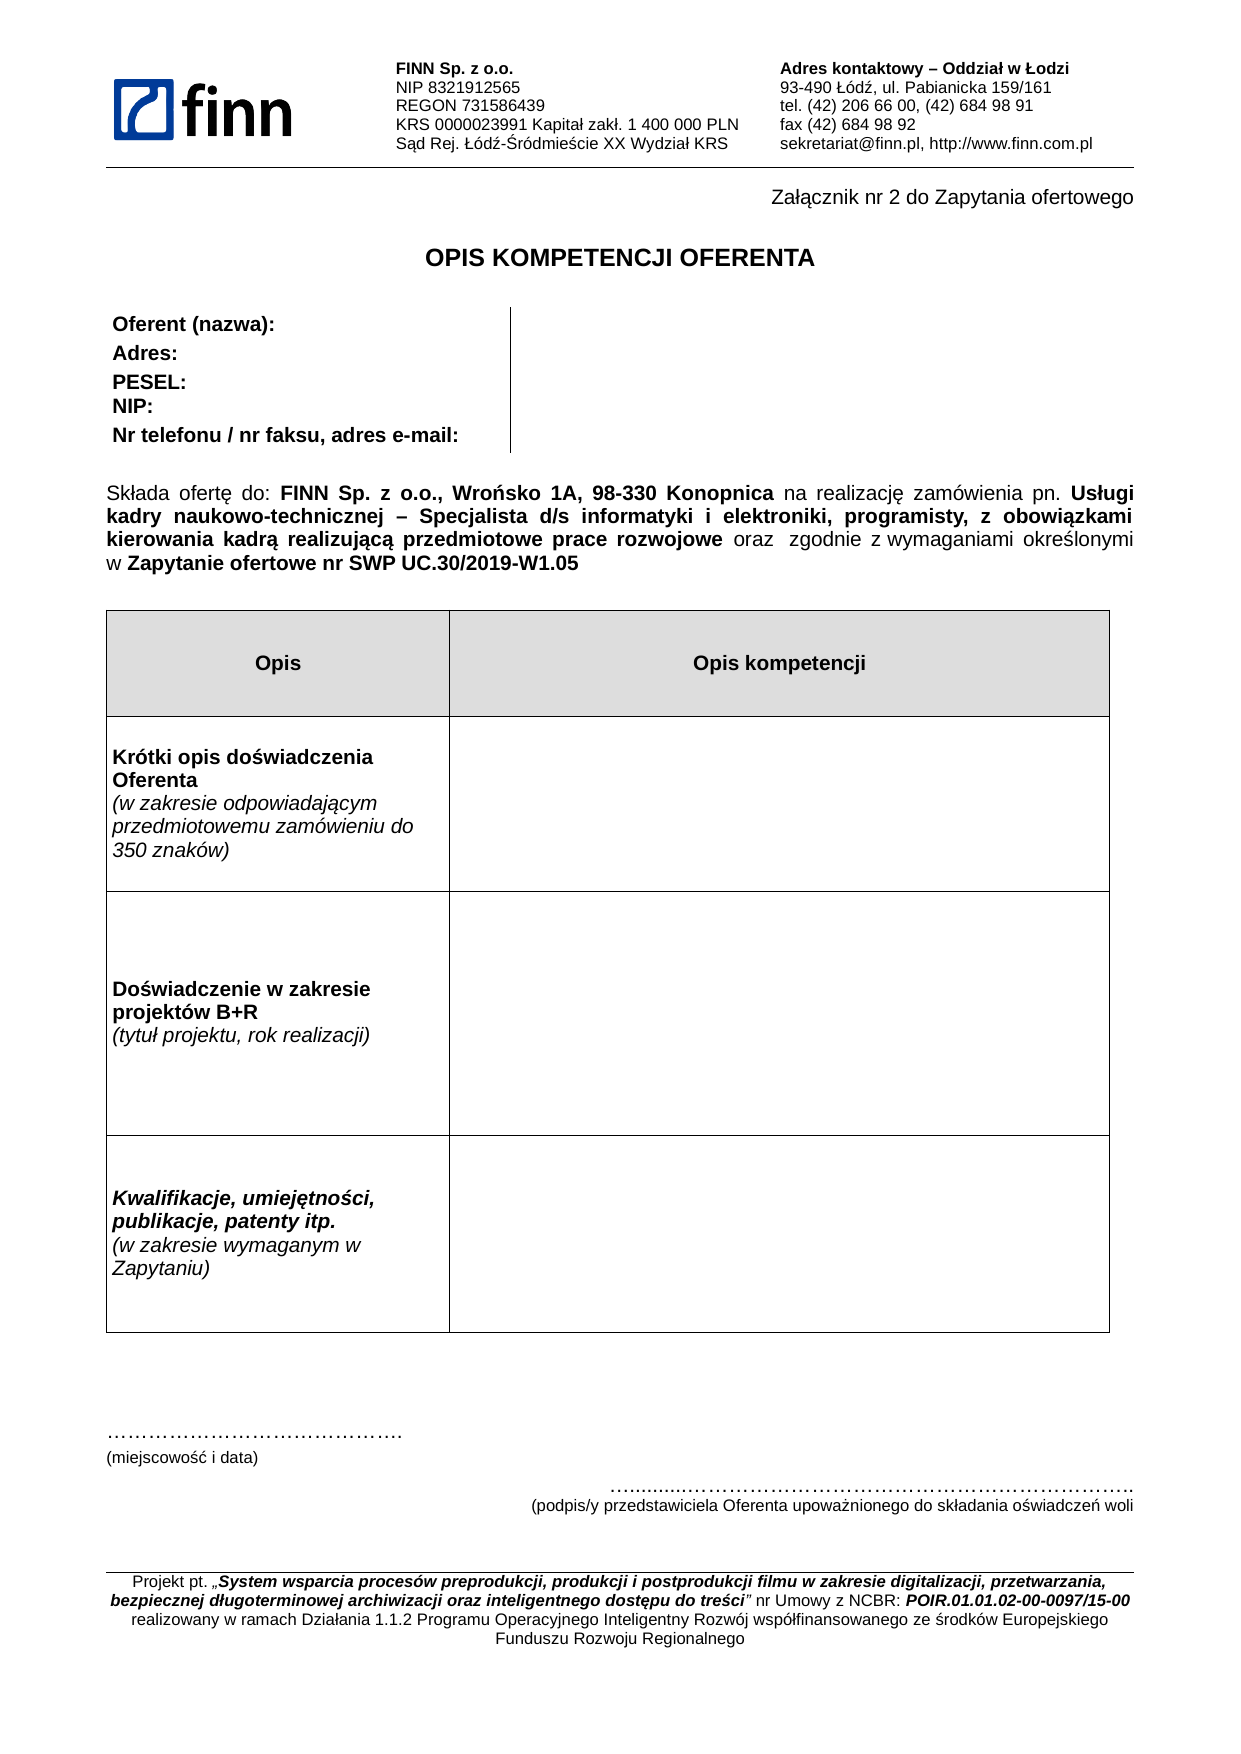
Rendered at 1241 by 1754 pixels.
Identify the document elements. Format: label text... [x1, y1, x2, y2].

table_cell [450, 717, 1109, 891]
table_header [511, 307, 1134, 452]
text OPIS KOMPETENCJI OFERENTA [106, 244, 1134, 272]
table_cell [450, 1136, 1109, 1332]
text (miejscowość i data) [106, 1449, 1134, 1467]
text ……………………………………. [106, 1419, 1134, 1443]
table_cell Doświadczenie w zakresie projektów B+R (tytuł projektu, rok realizacji) [107, 892, 449, 1134]
table_header Opis [107, 611, 449, 716]
picture [106, 63, 303, 149]
table_header Opis kompetencji [450, 611, 1109, 716]
text (podpis/y przedstawiciela Oferenta upoważnionego do składania oświadczeń woli [106, 1497, 1134, 1515]
table_cell Krótki opis doświadczenia Oferenta (w zakresie odpowiadającym przedmiotowemu zamówieniu do 350 znaków) [107, 717, 449, 891]
text Załącznik nr 2 do Zapytania ofertowego [106, 186, 1134, 209]
text …..........……………………………………………………….. [106, 1473, 1134, 1497]
table_cell Kwalifikacje, umiejętności, publikacje, patenty itp. (w zakresie wymaganym w Zapytaniu) [107, 1136, 449, 1332]
table_header Oferent (nazwa): Adres: PESEL: NIP: Nr telefonu / nr faksu, adres e-mail: [106, 307, 510, 452]
table_cell [450, 892, 1109, 1134]
text Składa ofertę do: FINN Sp. z o.o., Wrońsko 1A, 98-330 Konopnica na realizację zamówienia pn. Usługi kadry naukowo-technicznej – Specjalista d/s informatyki i elektroniki, programisty, z obowiązkami kierowania kadrą realizującą przedmiotowe prace rozwojowe oraz zgodnie z wymaganiami określonymi w Zapytanie ofertowe nr SWP UC.30/2019-W1.05 [106, 482, 1134, 574]
